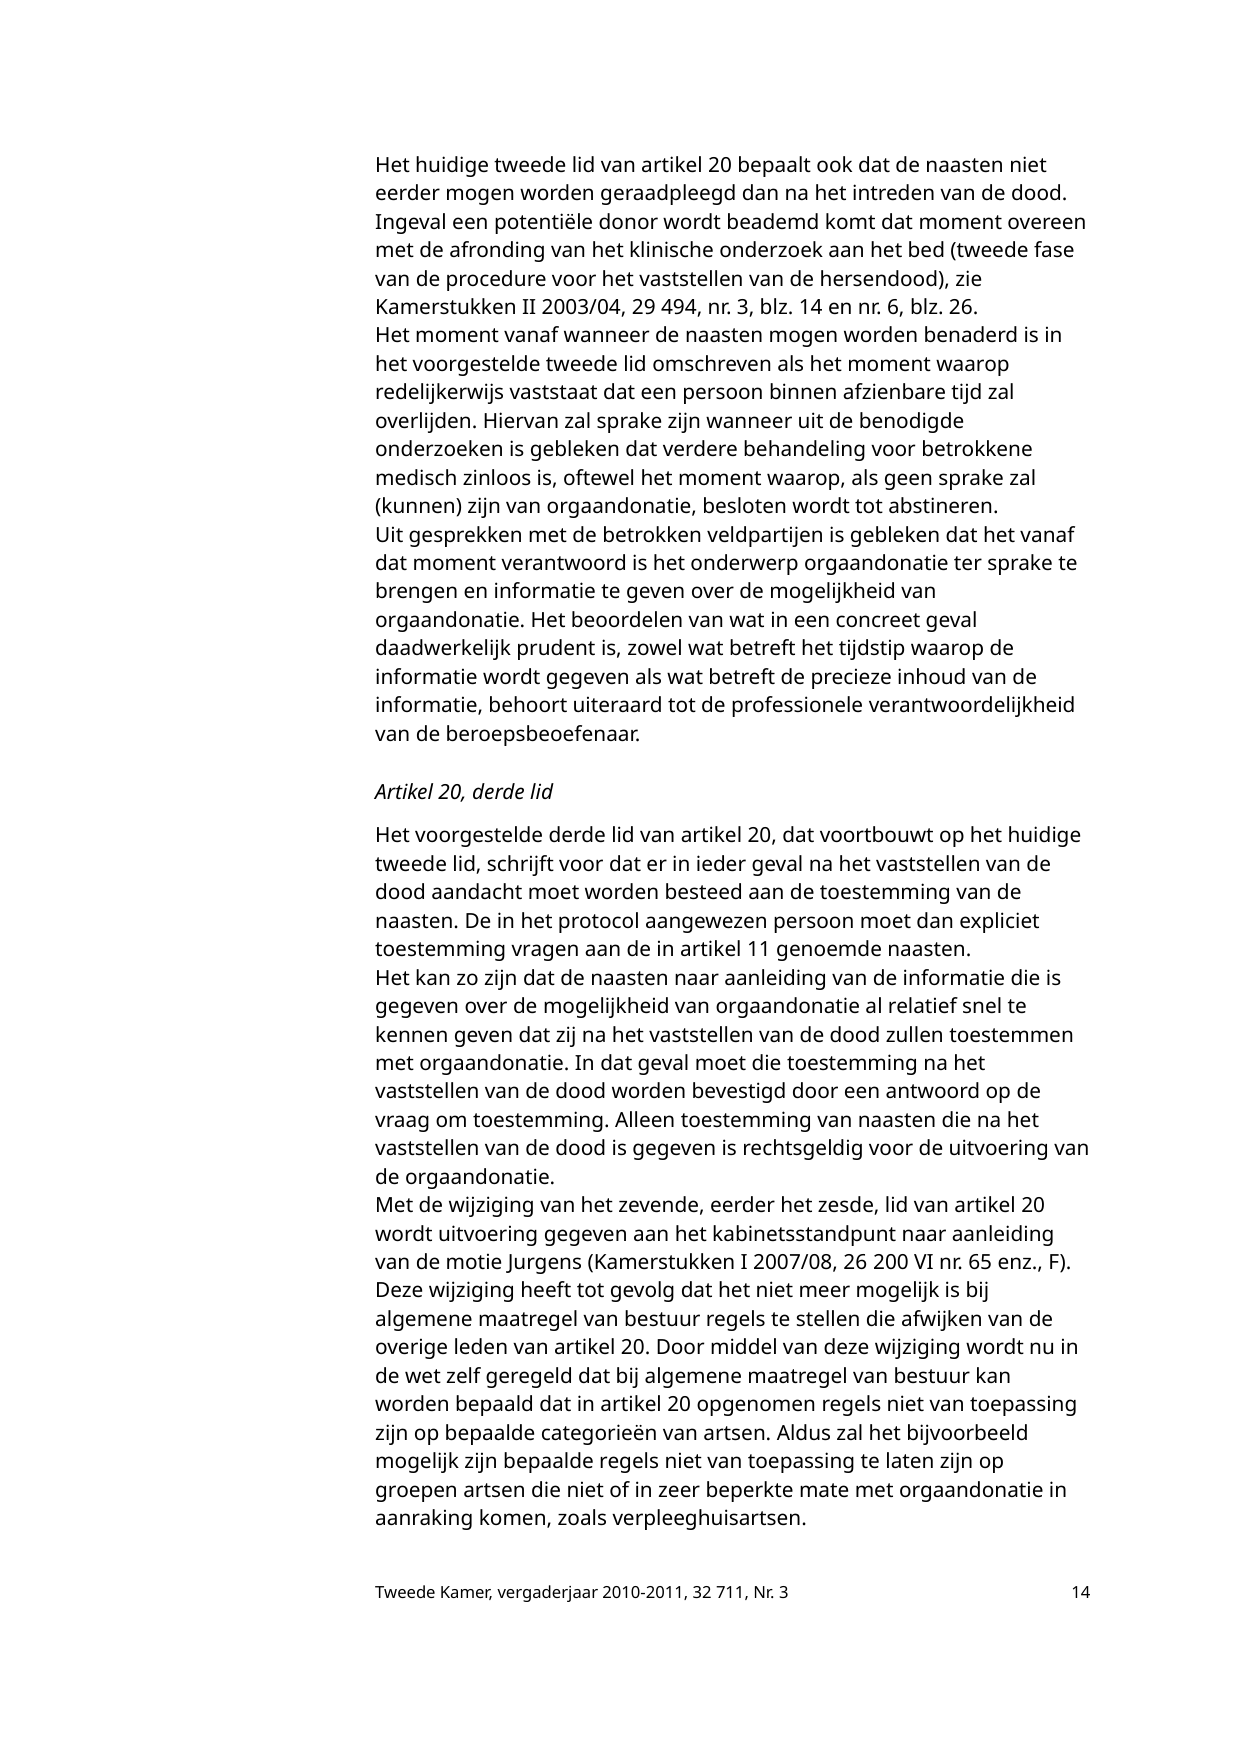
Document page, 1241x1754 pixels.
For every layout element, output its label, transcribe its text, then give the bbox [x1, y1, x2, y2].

text Het moment vanaf wanneer de naasten mogen worden benaderd is in het voorgestelde tweede lid omschreven als het moment waarop redelijkerwijs vaststaat dat een persoon binnen afzienbare tijd zal overlijden. Hiervan zal sprake zijn wanneer uit de benodigde onderzoeken is gebleken dat verdere behandeling voor betrokkene medisch zinloos is, oftewel het moment waarop, als geen sprake zal (kunnen) zijn van orgaandonatie, besloten wordt tot abstineren. [375, 491, 1090, 690]
text In paragraaf 3 van hoofdstuk 2 van het algemene deel van deze toelichting is beschreven hoe wat dit betreft de gebruikelijke gang van zaken in de praktijk is. Daarbij is aangegeven dat in veel gevallen de naasten goed op de hoogte worden gehouden van het steeds slechter worden van de vooruitzichten van de patiënt en dat er een moment komt dat orgaandonatie ter sprake wordt gebracht. Het is van groot belang dat het onderwerp orgaandonatie op zorgvuldige wijze aan de orde wordt gesteld, zowel wat betreft de inhoud als wat betreft het moment. Om het de nabestaanden mogelijk te maken uiteindelijk een weloverwogen beslissing te kunnen nemen, moet hen passende informatie worden gegeven over wat donatie zal betekenen. Zo zal bijvoorbeeld uitgelegd moeten worden dat de beademing wordt voortgezet om de nodige onderzoeken te doen om zo donatie van de organen mogelijk te houden en zal worden verteld welke andere maatregelen met het oog daarop getroffen moeten worden. De verplichting om de naasten te raadplegen, zoals het huidige tweede lid van artikel 20 die al bevat, wordt gehandhaafd, maar de formulering wordt gewijzigd om beter duidelijk te maken wat de verplichting daadwerkelijk inhoudt, namelijk informatie geven over de mogelijkheid van orgaandonatie. De verplichting om informatie te geven bestaat overigens niet als geen naasten aanwezig zijn of bereikt kunnen worden. Uiteraard bestaat de verplichting ook niet als al duidelijk is dat er zodanige contra-indicaties zijn dat iedere vorm van orgaandonatie is uitgesloten. Op grond van het eerste lid van artikel 20 vervalt immers de verplichting om het register te raadplegen als «reeds vaststaat dat de betrokkenen medisch gezien niet in aanmerking komt als donor». [375, 150, 1090, 321]
text Artikel 20, derde lid [375, 948, 1090, 976]
text Het voorgestelde derde lid van artikel 20, dat voortbouwt op het huidige tweede lid, schrijft voor dat er in ieder geval na het vaststellen van de dood aandacht moet worden besteed aan de toestemming van de naasten. De in het protocol aangewezen persoon moet dan expliciet toestemming vragen aan de in artikel 11 genoemde naasten. [375, 991, 1090, 1133]
text Met de wijziging van het zevende, eerder het zesde, lid van artikel 20 wordt uitvoering gegeven aan het kabinetsstandpunt naar aanleiding van de motie Jurgens (Kamerstukken I 2007/08, 26 200 VI nr. 65 enz., F). Deze wijziging heeft tot gevolg dat het niet meer mogelijk is bij algemene maatregel van bestuur regels te stellen die afwijken van de overige leden van artikel 20. Door middel van deze wijziging wordt nu in de wet zelf geregeld dat bij algemene maatregel van bestuur kan worden bepaald dat in artikel 20 opgenomen regels niet van toepassing zijn op bepaalde categorieën van artsen. Aldus zal het bijvoorbeeld mogelijk zijn bepaalde regels niet van toepassing te laten zijn op groepen artsen die niet of in zeer beperkte mate met orgaandonatie in aanraking komen, zoals verpleeghuisartsen. [375, 1361, 1090, 1532]
text Het kan zo zijn dat de naasten naar aanleiding van de informatie die is gegeven over de mogelijkheid van orgaandonatie al relatief snel te kennen geven dat zij na het vaststellen van de dood zullen toestemmen met orgaandonatie. In dat geval moet die toestemming na het vaststellen van de dood worden bevestigd door een antwoord op de vraag om toestemming. Alleen toestemming van naasten die na het vaststellen van de dood is gegeven is rechtsgeldig voor de uitvoering van de orgaandonatie. [375, 1133, 1090, 1361]
text Uit gesprekken met de betrokken veldpartijen is gebleken dat het vanaf dat moment verantwoord is het onderwerp orgaandonatie ter sprake te brengen en informatie te geven over de mogelijkheid van orgaandonatie. Het beoordelen van wat in een concreet geval daadwerkelijk prudent is, zowel wat betreft het tijdstip waarop de informatie wordt gegeven als wat betreft de precieze inhoud van de informatie, behoort uiteraard tot de professionele verantwoordelijkheid van de beroepsbeoefenaar. [375, 690, 1090, 918]
text Het huidige tweede lid van artikel 20 bepaalt ook dat de naasten niet eerder mogen worden geraadpleegd dan na het intreden van de dood. Ingeval een potentiële donor wordt beademd komt dat moment overeen met de afronding van het klinische onderzoek aan het bed (tweede fase van de procedure voor het vaststellen van de hersendood), zie Kamerstukken II 2003/04, 29 494, nr. 3, blz. 14 en nr. 6, blz. 26. [375, 321, 1090, 491]
